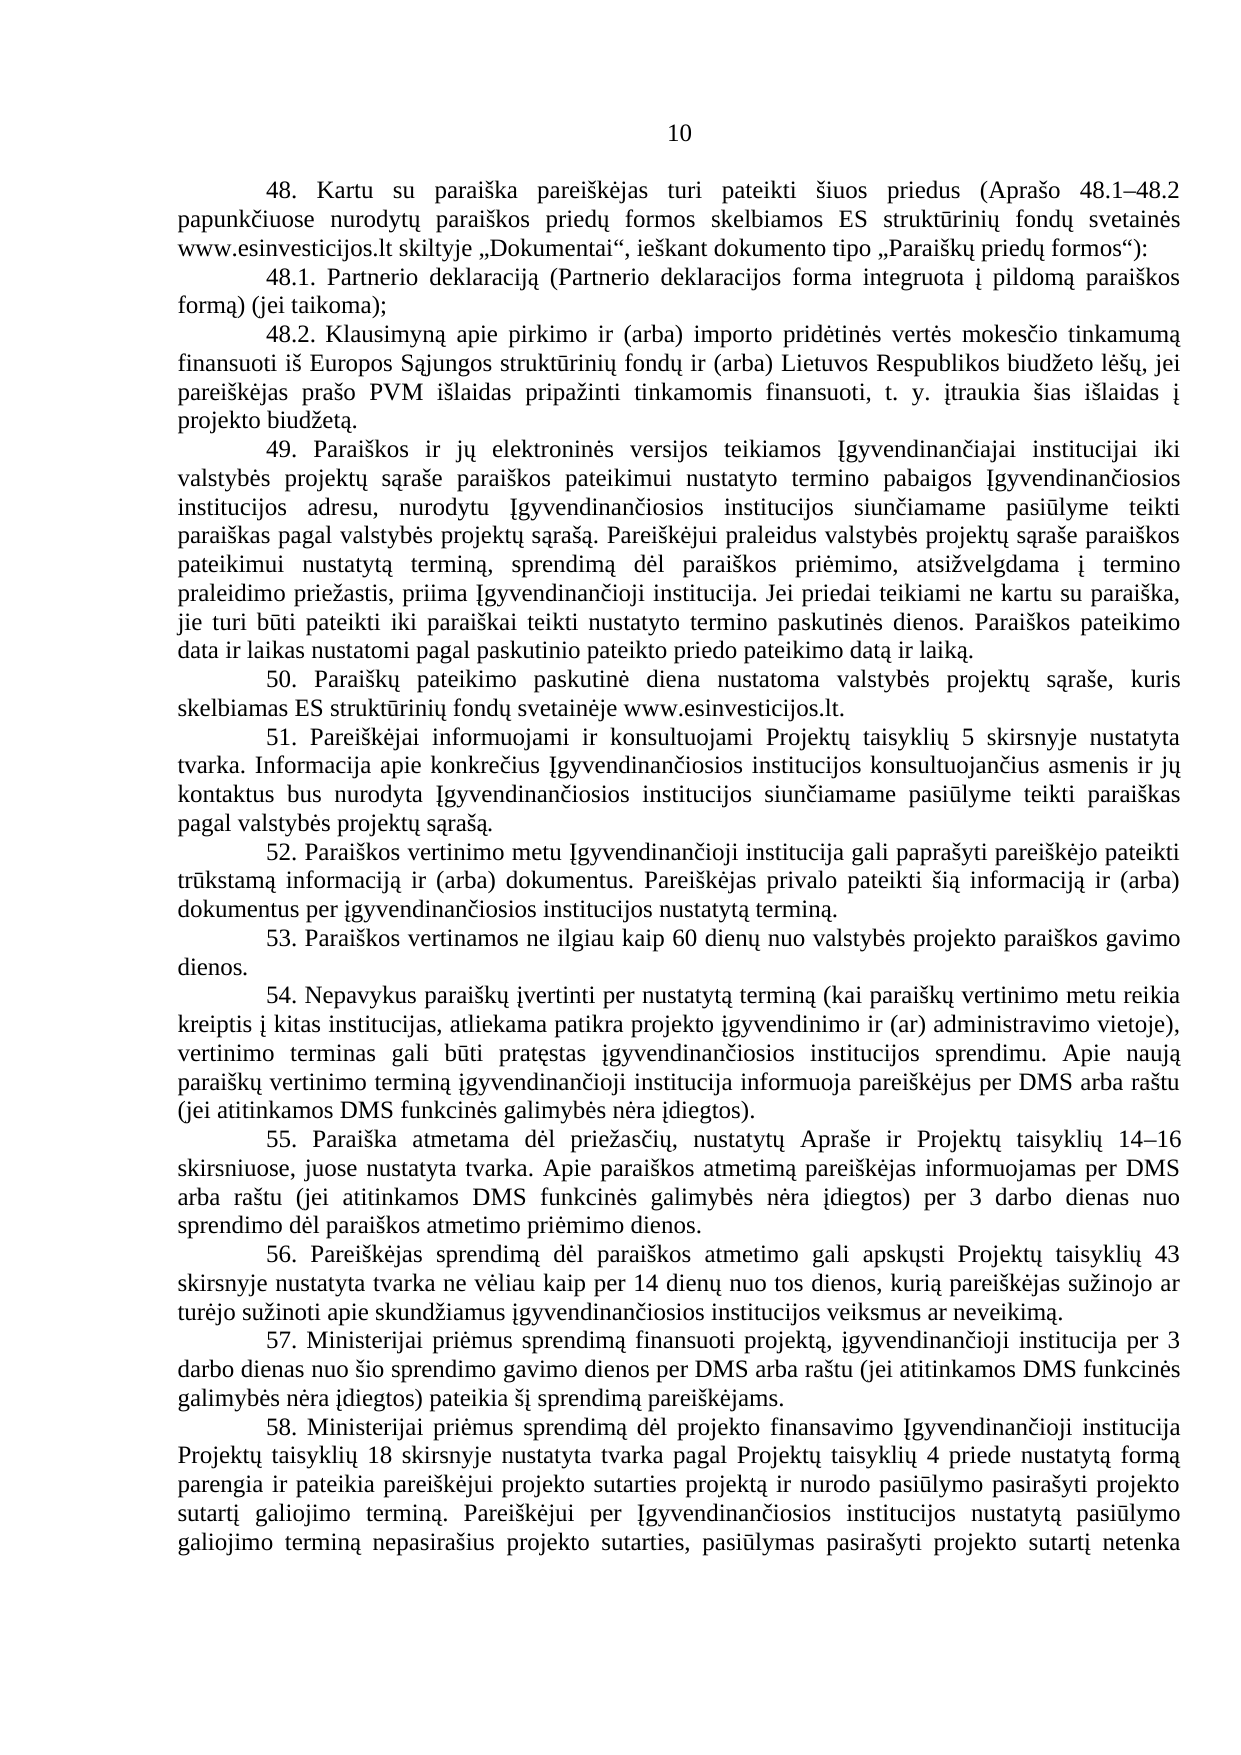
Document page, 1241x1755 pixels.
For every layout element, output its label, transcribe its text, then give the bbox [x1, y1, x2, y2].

text 53. Paraiškos vertinamos ne ilgiau kaip 60 dienų nuo valstybės projekto paraiškos gavimo dienos. [177, 923, 1181, 981]
text 52. Paraiškos vertinimo metu Įgyvendinančioji institucija gali paprašyti pareiškėjo pateikti trūkstamą informaciją ir (arba) dokumentus. Pareiškėjas privalo pateikti šią informaciją ir (arba) dokumentus per įgyvendinančiosios institucijos nustatytą terminą. [177, 837, 1181, 923]
text 48.2. Klausimyną apie pirkimo ir (arba) importo pridėtinės vertės mokesčio tinkamumą finansuoti iš Europos Sąjungos struktūrinių fondų ir (arba) Lietuvos Respublikos biudžeto lėšų, jei pareiškėjas prašo PVM išlaidas pripažinti tinkamomis finansuoti, t. y. įtraukia šias išlaidas į projekto biudžetą. [177, 319, 1181, 434]
text 57. Ministerijai priėmus sprendimą finansuoti projektą, įgyvendinančioji institucija per 3 darbo dienas nuo šio sprendimo gavimo dienos per DMS arba raštu (jei atitinkamos DMS funkcinės galimybės nėra įdiegtos) pateikia šį sprendimą pareiškėjams. [177, 1326, 1181, 1412]
text 55. Paraiška atmetama dėl priežasčių, nustatytų Apraše ir Projektų taisyklių 14–16 skirsniuose, juose nustatyta tvarka. Apie paraiškos atmetimą pareiškėjas informuojamas per DMS arba raštu (jei atitinkamos DMS funkcinės galimybės nėra įdiegtos) per 3 darbo dienas nuo sprendimo dėl paraiškos atmetimo priėmimo dienos. [177, 1124, 1181, 1239]
text 54. Nepavykus paraiškų įvertinti per nustatytą terminą (kai paraiškų vertinimo metu reikia kreiptis į kitas institucijas, atliekama patikra projekto įgyvendinimo ir (ar) administravimo vietoje), vertinimo terminas gali būti pratęstas įgyvendinančiosios institucijos sprendimu. Apie naują paraiškų vertinimo terminą įgyvendinančioji institucija informuoja pareiškėjus per DMS arba raštu (jei atitinkamos DMS funkcinės galimybės nėra įdiegtos). [177, 981, 1181, 1124]
text 48.1. Partnerio deklaraciją (Partnerio deklaracijos forma integruota į pildomą paraiškos formą) (jei taikoma); [177, 262, 1181, 319]
text 58. Ministerijai priėmus sprendimą dėl projekto finansavimo Įgyvendinančioji institucija Projektų taisyklių 18 skirsnyje nustatyta tvarka pagal Projektų taisyklių 4 priede nustatytą formą parengia ir pateikia pareiškėjui projekto sutarties projektą ir nurodo pasiūlymo pasirašyti projekto sutartį galiojimo terminą. Pareiškėjui per Įgyvendinančiosios institucijos nustatytą pasiūlymo galiojimo terminą nepasirašius projekto sutarties, pasiūlymas pasirašyti projekto sutartį netenka [177, 1412, 1181, 1556]
text 49. Paraiškos ir jų elektroninės versijos teikiamos Įgyvendinančiajai institucijai iki valstybės projektų sąraše paraiškos pateikimui nustatyto termino pabaigos Įgyvendinančiosios institucijos adresu, nurodytu Įgyvendinančiosios institucijos siunčiamame pasiūlyme teikti paraiškas pagal valstybės projektų sąrašą. Pareiškėjui praleidus valstybės projektų sąraše paraiškos pateikimui nustatytą terminą, sprendimą dėl paraiškos priėmimo, atsižvelgdama į termino praleidimo priežastis, priima Įgyvendinančioji institucija. Jei priedai teikiami ne kartu su paraiška, jie turi būti pateikti iki paraiškai teikti nustatyto termino paskutinės dienos. Paraiškos pateikimo data ir laikas nustatomi pagal paskutinio pateikto priedo pateikimo datą ir laiką. [177, 434, 1181, 664]
text 56. Pareiškėjas sprendimą dėl paraiškos atmetimo gali apskųsti Projektų taisyklių 43 skirsnyje nustatyta tvarka ne vėliau kaip per 14 dienų nuo tos dienos, kurią pareiškėjas sužinojo ar turėjo sužinoti apie skundžiamus įgyvendinančiosios institucijos veiksmus ar neveikimą. [177, 1239, 1181, 1326]
text 50. Paraiškų pateikimo paskutinė diena nustatoma valstybės projektų sąraše, kuris skelbiamas ES struktūrinių fondų svetainėje www.esinvesticijos.lt. [177, 664, 1181, 722]
text 48. Kartu su paraiška pareiškėjas turi pateikti šiuos priedus (Aprašo 48.1–48.2 papunkčiuose nurodytų paraiškos priedų formos skelbiamos ES struktūrinių fondų svetainės www.esinvesticijos.lt skiltyje „Dokumentai“, ieškant dokumento tipo „Paraiškų priedų formos“): [177, 175, 1181, 262]
text 51. Pareiškėjai informuojami ir konsultuojami Projektų taisyklių 5 skirsnyje nustatyta tvarka. Informacija apie konkrečius Įgyvendinančiosios institucijos konsultuojančius asmenis ir jų kontaktus bus nurodyta Įgyvendinančiosios institucijos siunčiamame pasiūlyme teikti paraiškas pagal valstybės projektų sąrašą. [177, 722, 1181, 837]
